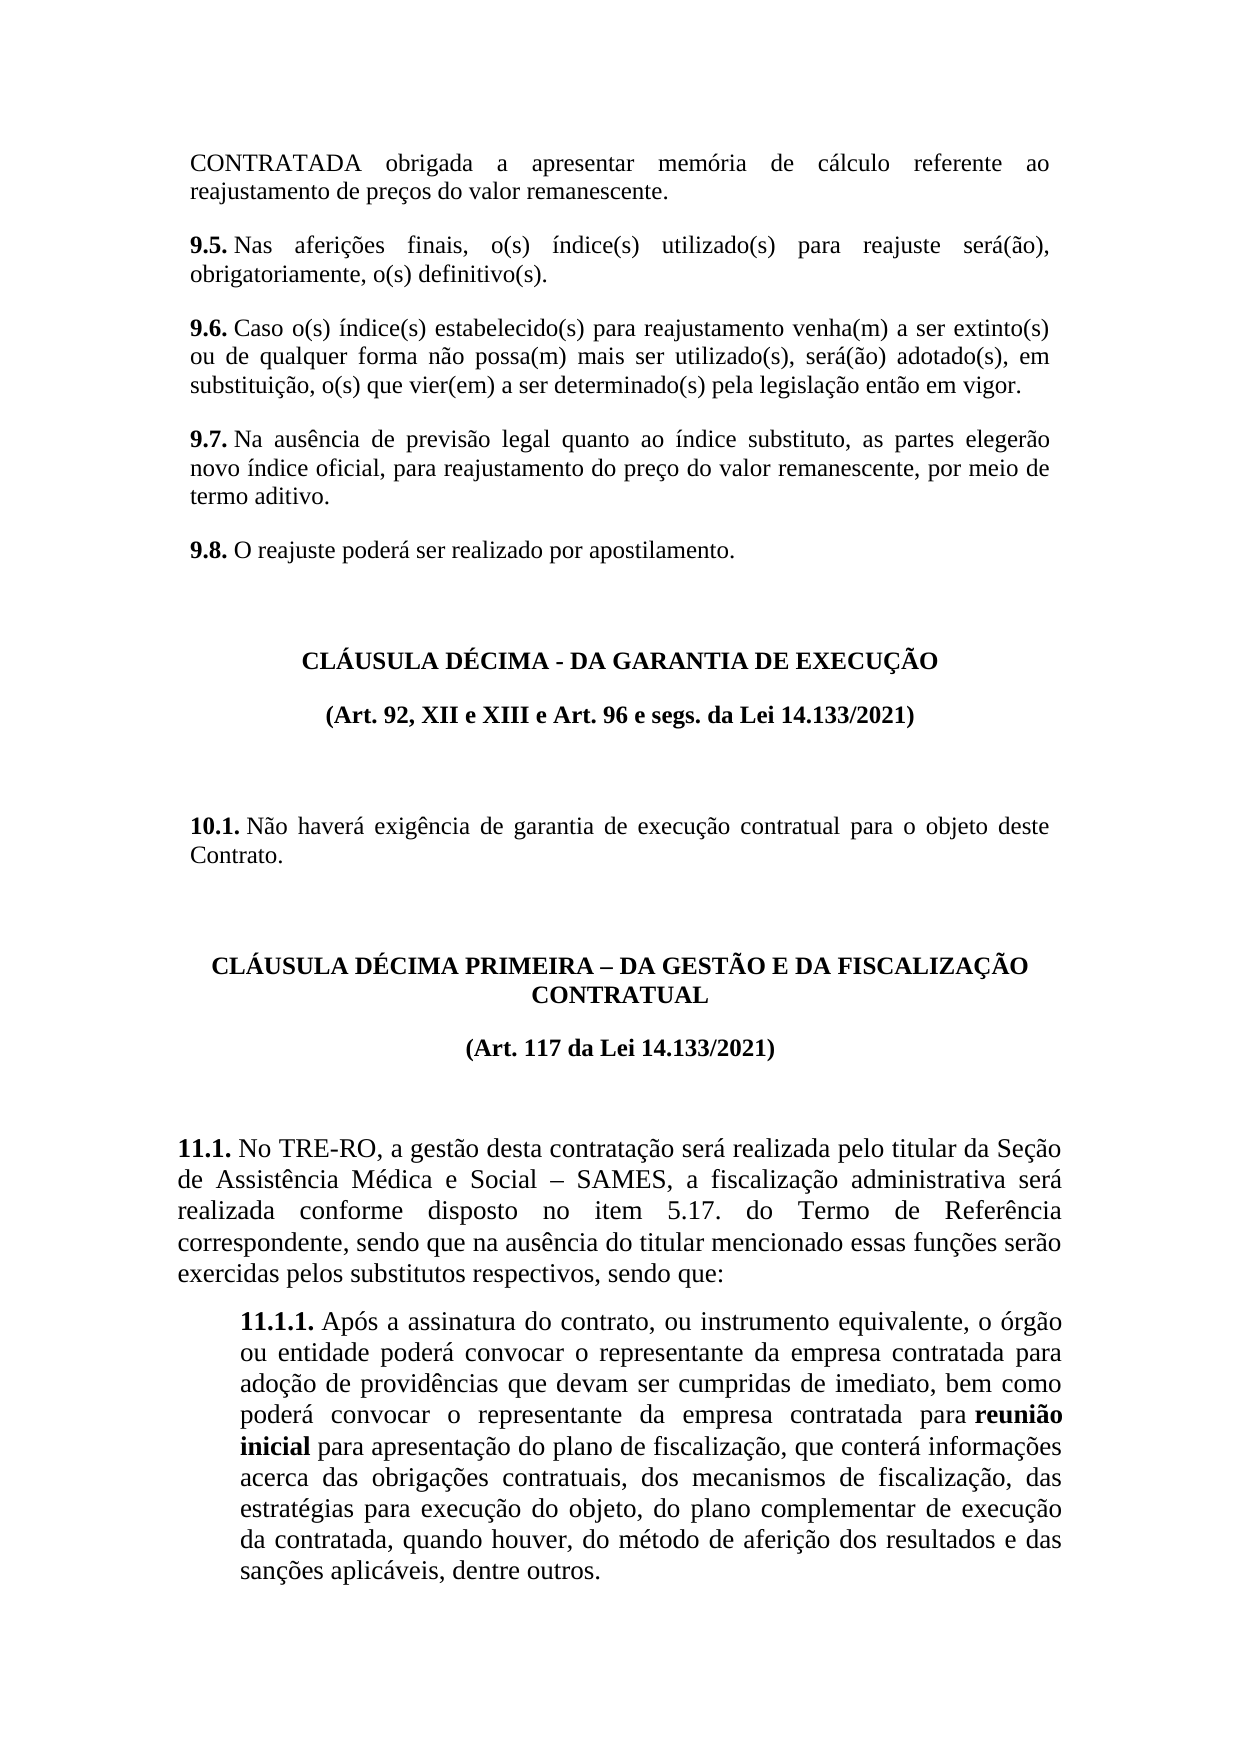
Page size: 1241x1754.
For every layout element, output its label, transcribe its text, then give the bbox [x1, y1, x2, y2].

text 9.8. O reajuste poderá ser realizado por apostilamento. [190, 535, 1051, 564]
text 10.1. Não haverá exigência de garantia de execução contratual para o objeto deste Contrato. [190, 811, 1051, 869]
text CLÁUSULA DÉCIMA - DA GARANTIA DE EXECUÇÃO [190, 646, 1051, 675]
text CONTRATADA obrigada a apresentar memória de cálculo referente ao reajustamento de preços do valor remanescente. [190, 148, 1051, 205]
text 11.1. No TRE-RO, a gestão desta contratação será realizada pelo titular da Seção de Assistência Médica e Social – SAMES, a fiscalização administrativa será realizada conforme disposto no item 5.17. do Termo de Referência correspondente, sendo que na ausência do titular mencionado essas funções serão exercidas pelos substitutos respectivos, sendo que: [177, 1132, 1063, 1288]
text 9.6. Caso o(s) índice(s) estabelecido(s) para reajustamento venha(m) a ser extinto(s) ou de qualquer forma não possa(m) mais ser utilizado(s), será(ão) adotado(s), em substituição, o(s) que vier(em) a ser determinado(s) pela legislação então em vigor. [190, 313, 1051, 399]
text 11.1.1. Após a assinatura do contrato, ou instrumento equivalente, o órgão ou entidade poderá convocar o representante da empresa contratada para adoção de providências que devam ser cumpridas de imediato, bem como poderá convocar o representante da empresa contratada para reunião inicial para apresentação do plano de fiscalização, que conterá informações acerca das obrigações contratuais, dos mecanismos de fiscalização, das estratégias para execução do objeto, do plano complementar de execução da contratada, quando houver, do método de aferição dos resultados e das sanções aplicáveis, dentre outros. [240, 1305, 1063, 1585]
text 9.7. Na ausência de previsão legal quanto ao índice substituto, as partes elegerão novo índice oficial, para reajustamento do preço do valor remanescente, por meio de termo aditivo. [190, 424, 1051, 510]
text CLÁUSULA DÉCIMA PRIMEIRA – DA GESTÃO E DA FISCALIZAÇÃO CONTRATUAL [190, 951, 1051, 1008]
text (Art. 92, XII e XIII e Art. 96 e segs. da Lei 14.133/2021) [190, 700, 1051, 729]
text (Art. 117 da Lei 14.133/2021) [190, 1033, 1051, 1062]
text 9.5. Nas aferições finais, o(s) índice(s) utilizado(s) para reajuste será(ão), obrigatoriamente, o(s) definitivo(s). [190, 230, 1051, 288]
